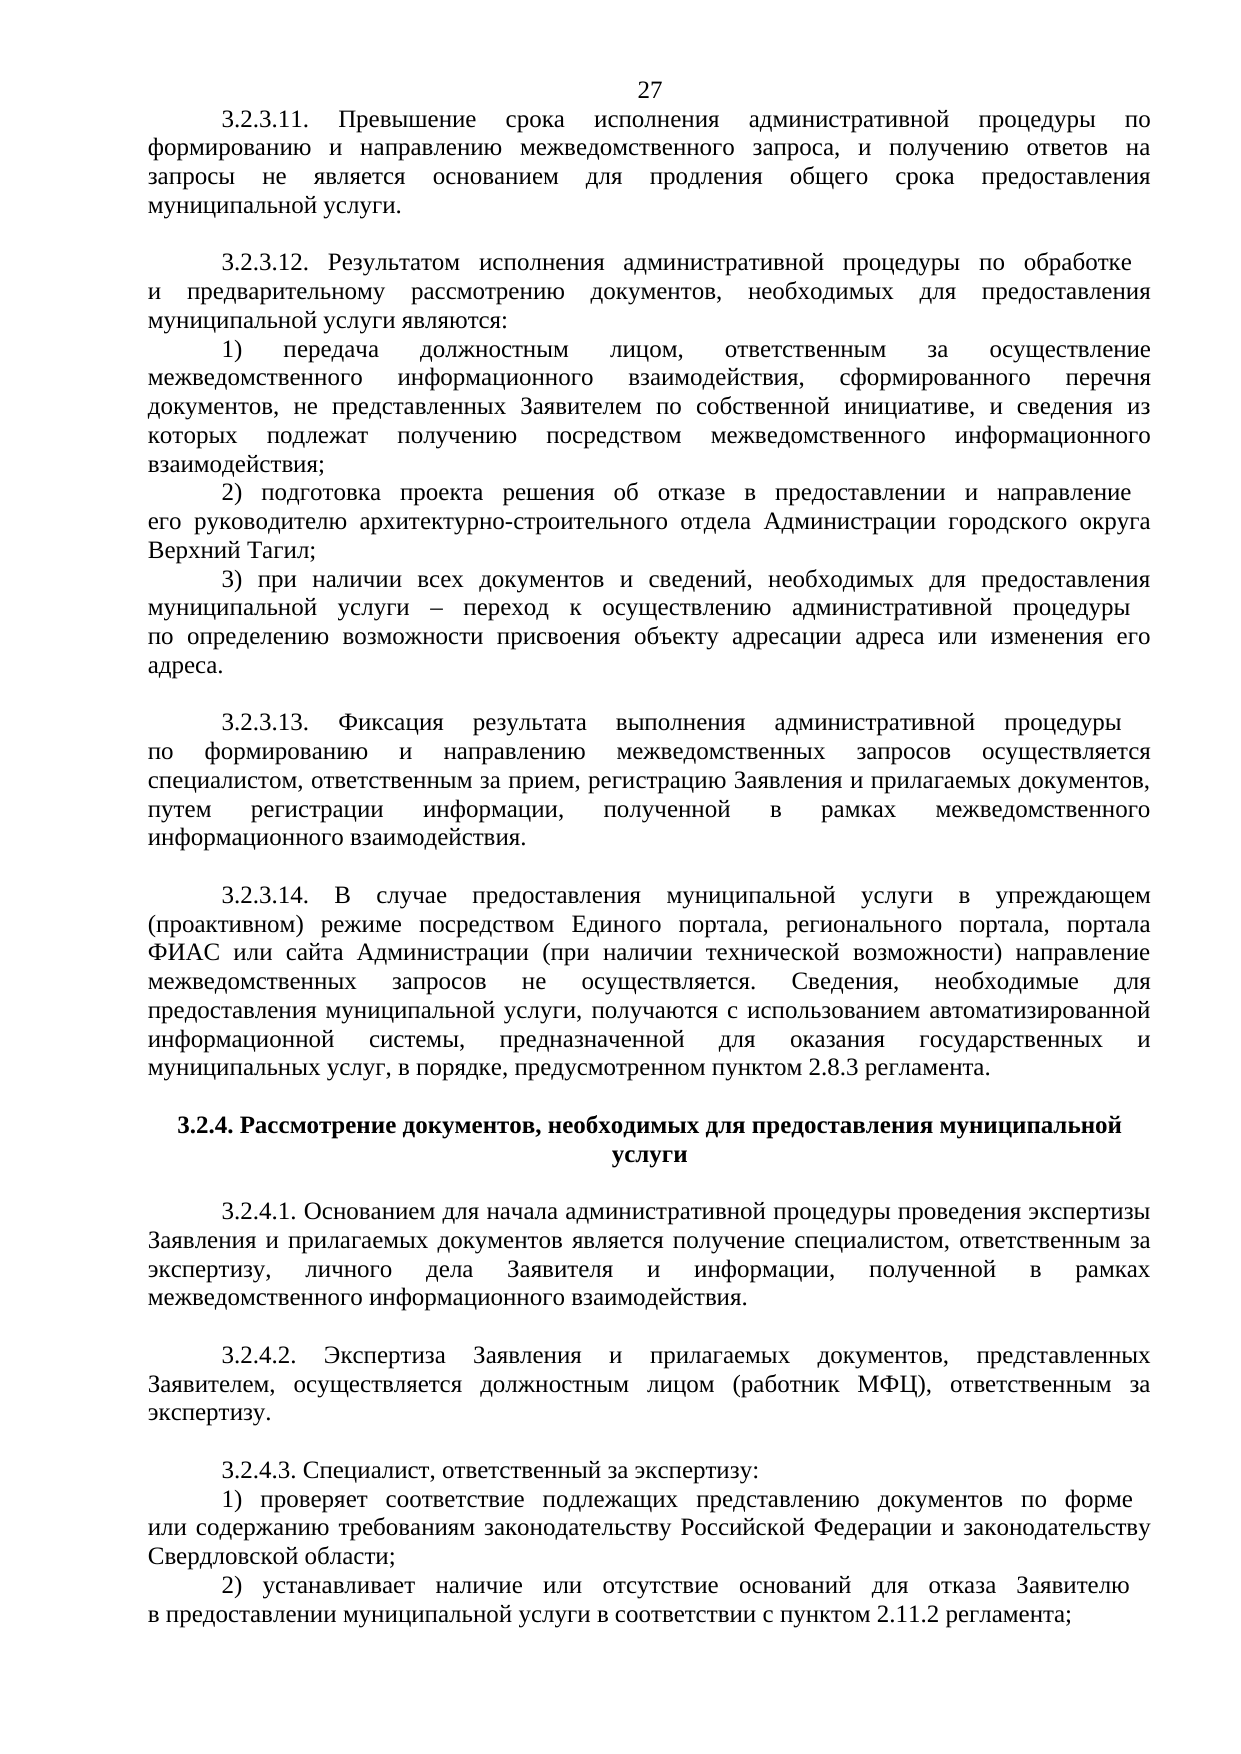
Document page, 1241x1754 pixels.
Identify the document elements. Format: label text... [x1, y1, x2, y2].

text 3.2.3.12. Результатом исполнения административной процедуры по обработке и предварительному рассмотрению документов, необходимых для предоставления муниципальной услуги являются: [148, 247, 1152, 334]
text 3.2.4. Рассмотрение документов, необходимых для предоставления муниципальной услуги [148, 1110, 1152, 1167]
text 3.2.3.13. Фиксация результата выполнения административной процедуры по формированию и направлению межведомственных запросов осуществляется специалистом, ответственным за прием, регистрацию Заявления и прилагаемых документов, путем регистрации информации, полученной в рамках межведомственного информационного взаимодействия. [148, 707, 1152, 851]
text 3.2.4.1. Основанием для начала административной процедуры проведения экспертизы Заявления и прилагаемых документов является получение специалистом, ответственным за экспертизу, личного дела Заявителя и информации, полученной в рамках межведомственного информационного взаимодействия. [148, 1196, 1152, 1311]
text 1) передача должностным лицом, ответственным за осуществление межведомственного информационного взаимодействия, сформированного перечня документов, не представленных Заявителем по собственной инициативе, и сведения из которых подлежат получению посредством межведомственного информационного взаимодействия; [148, 334, 1152, 477]
text 3.2.4.3. Специалист, ответственный за экспертизу: [148, 1455, 1152, 1484]
text 3.2.3.14. В случае предоставления муниципальной услуги в упреждающем (проактивном) режиме посредством Единого портала, регионального портала, портала ФИАС или сайта Администрации (при наличии технической возможности) направление межведомственных запросов не осуществляется. Сведения, необходимые для предоставления муниципальной услуги, получаются с использованием автоматизированной информационной системы, предназначенной для оказания государственных и муниципальных услуг, в порядке, предусмотренном пунктом 2.8.3 регламента. [148, 880, 1152, 1081]
text 3.2.4.2. Экспертиза Заявления и прилагаемых документов, представленных Заявителем, осуществляется должностным лицом (работник МФЦ), ответственным за экспертизу. [148, 1340, 1152, 1426]
text 2) подготовка проекта решения об отказе в предоставлении и направление его руководителю архитектурно-строительного отдела Администрации городского округа Верхний Тагил; [148, 477, 1152, 564]
text 2) устанавливает наличие или отсутствие оснований для отказа Заявителю в предоставлении муниципальной услуги в соответствии с пунктом 2.11.2 регламента; [148, 1570, 1152, 1627]
text 1) проверяет соответствие подлежащих представлению документов по форме или содержанию требованиям законодательству Российской Федерации и законодательству Свердловской области; [148, 1484, 1152, 1570]
text 3) при наличии всех документов и сведений, необходимых для предоставления муниципальной услуги – переход к осуществлению административной процедуры по определению возможности присвоения объекту адресации адреса или изменения его адреса. [148, 564, 1152, 679]
text 3.2.3.11. Превышение срока исполнения административной процедуры по формированию и направлению межведомственного запроса, и получению ответов на запросы не является основанием для продления общего срока предоставления муниципальной услуги. [148, 104, 1152, 219]
